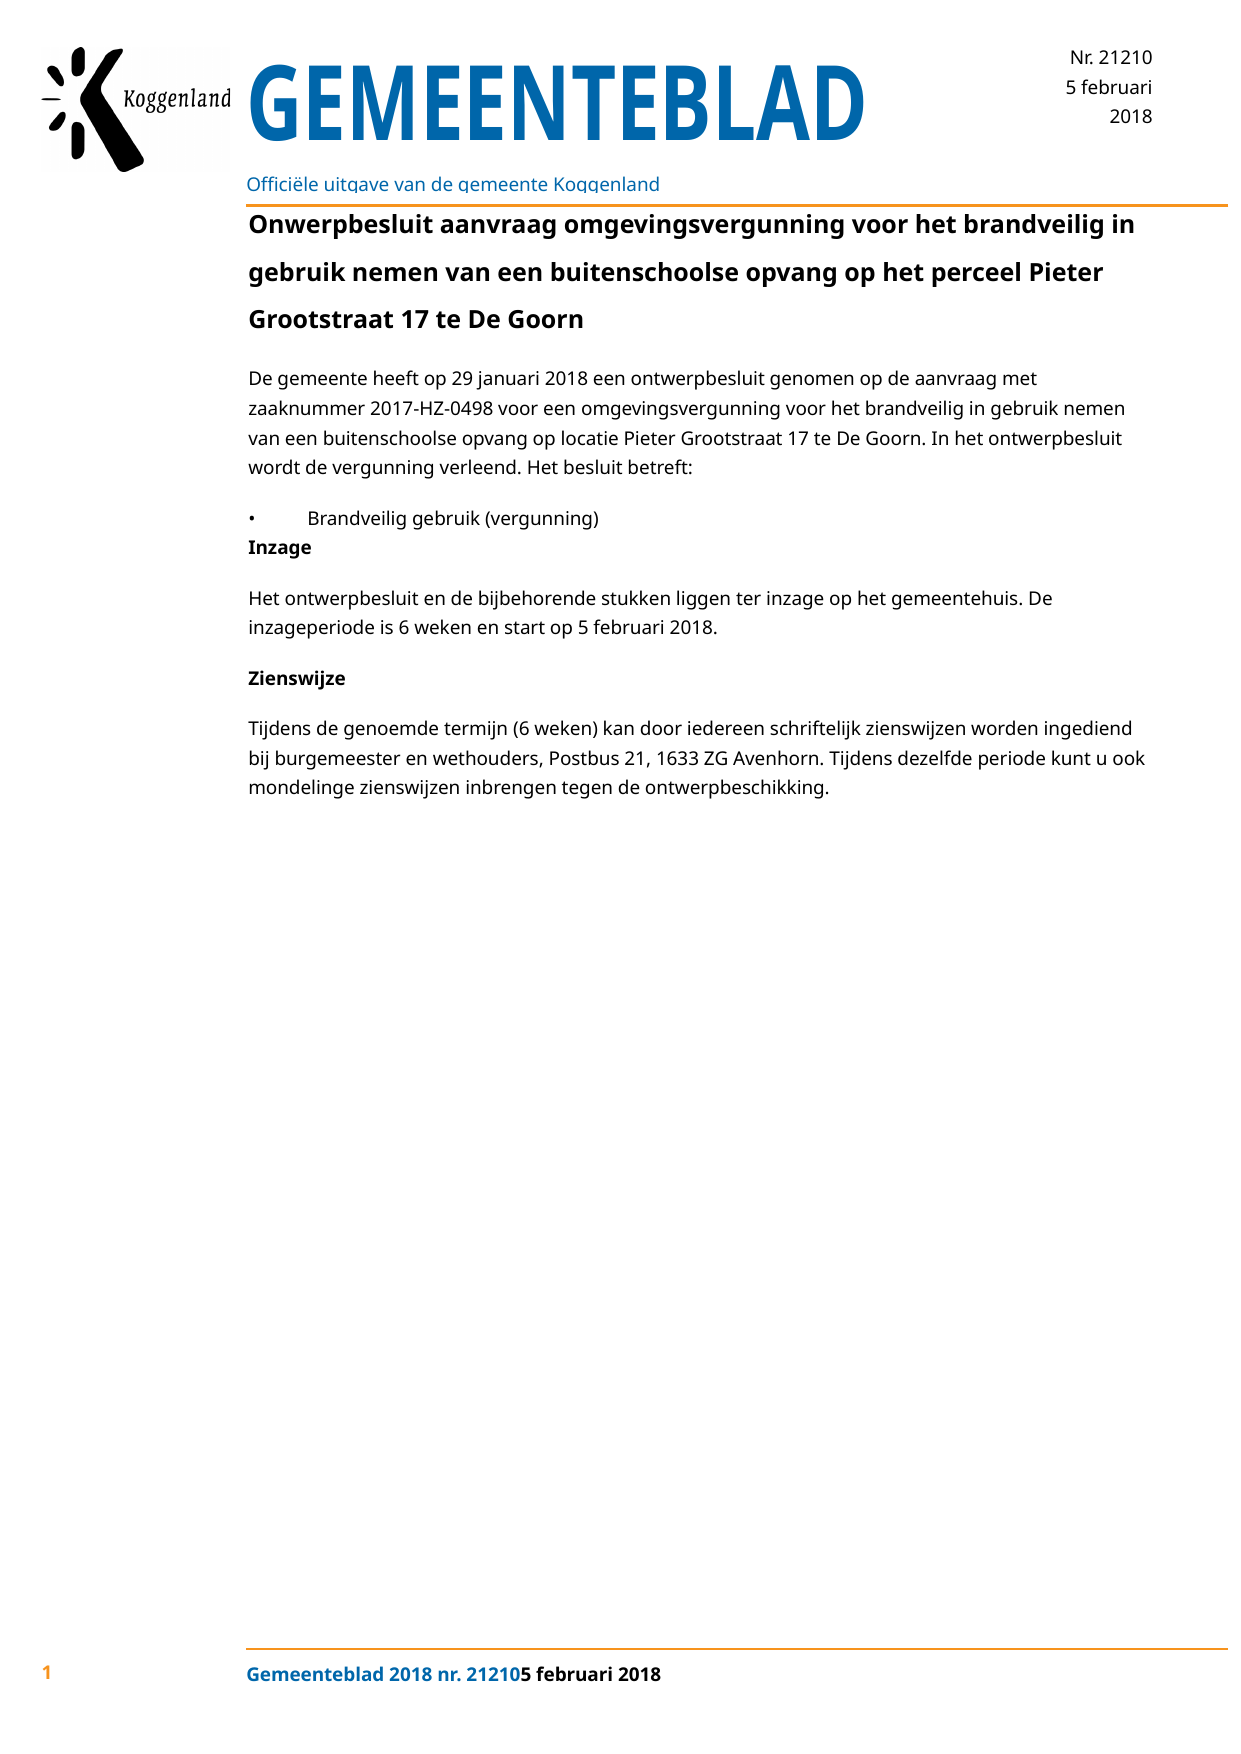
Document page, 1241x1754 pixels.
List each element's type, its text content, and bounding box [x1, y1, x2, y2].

picture [41, 47, 231, 172]
text De gemeente heeft op 29 januari 2018 een ontwerpbesluit genomen op de aanvraag met zaaknummer 2017-HZ-0498 voor een omgevingsvergunning voor het brandveilig in gebruik nemen van een buitenschoolse opvang op locatie Pieter Grootstraat 17 te De Goorn. In het ontwerpbesluit wordt de vergunning verleend. Het besluit betreft: [248, 366, 1152, 480]
text Zienswijze [248, 665, 1152, 690]
list Brandveilig gebruik (vergunning) [248, 505, 1152, 530]
text Onwerpbesluit aanvraag omgevingsvergunning voor het brandveilig in gebruik nemen van een buitenschoolse opvang op het perceel Pieter Grootstraat 17 te De Goorn [248, 207, 1152, 336]
text Het ontwerpbesluit en de bijbehorende stukken liggen ter inzage op het gemeentehuis. De inzageperiode is 6 weken en start op 5 februari 2018. [248, 585, 1152, 640]
text Tijdens de genoemde termijn (6 weken) kan door iedereen schriftelijk zienswijzen worden ingediend bij burgemeester en wethouders, Postbus 21, 1633 ZG Avenhorn. Tijdens dezelfde periode kunt u ook mondelinge zienswijzen inbrengen tegen de ontwerpbeschikking. [248, 715, 1152, 800]
text Inzage [248, 534, 1152, 560]
